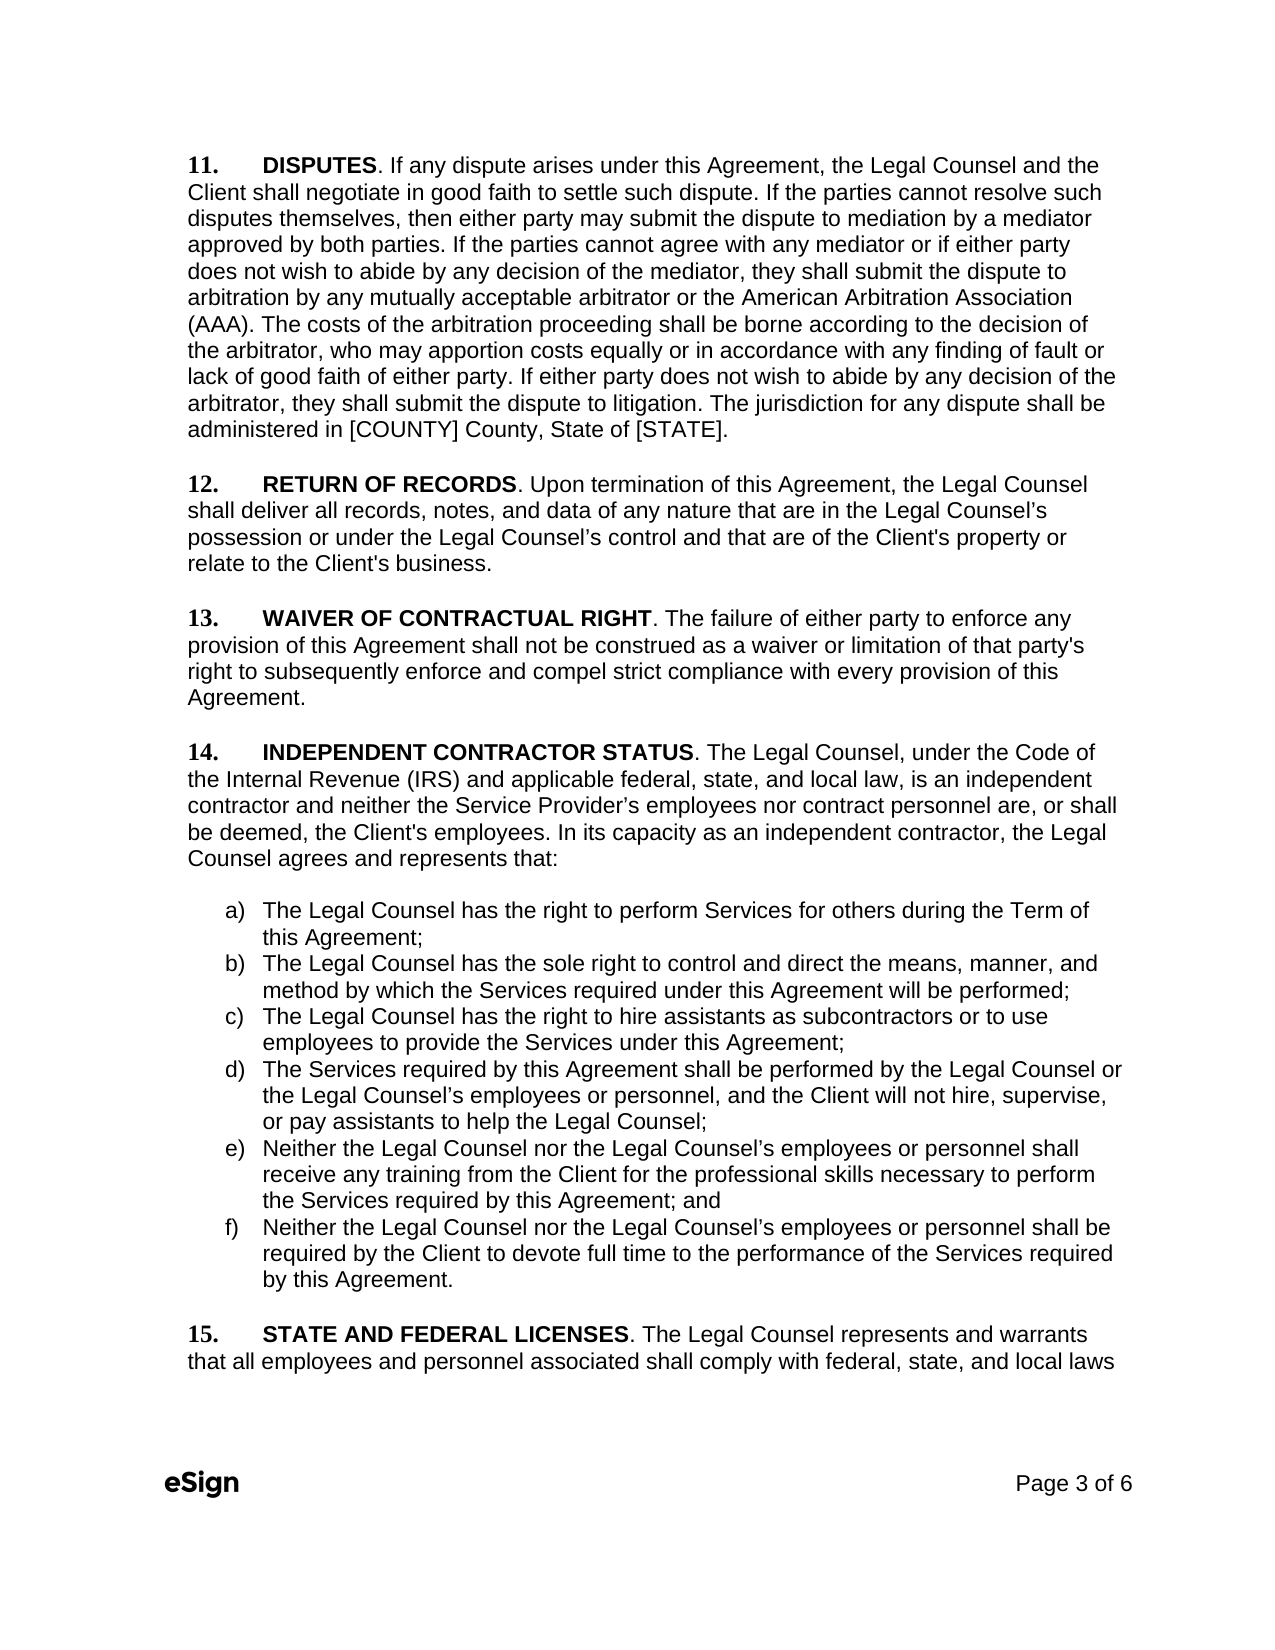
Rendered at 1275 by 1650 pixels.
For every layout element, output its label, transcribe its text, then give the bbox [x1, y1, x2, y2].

list STATE AND FEDERAL LICENSES. The Legal Counsel represents and warrants that all employees and personnel associated shall comply with federal, state, and local laws [187, 1319, 1125, 1374]
list DISPUTES. If any dispute arises under this Agreement, the Legal Counsel and the Client shall negotiate in good faith to settle such dispute. If the parties cannot resolve such disputes themselves, then either party may submit the dispute to mediation by a mediator approved by both parties. If the parties cannot agree with any mediator or if either party does not wish to abide by any decision of the mediator, they shall submit the dispute to arbitration by any mutually acceptable arbitrator or the American Arbitration Association (AAA). The costs of the arbitration proceeding shall be borne according to the decision of the arbitrator, who may apportion costs equally or in accordance with any finding of fault or lack of good faith of either party. If either party does not wish to abide by any decision of the arbitrator, they shall submit the dispute to litigation. The jurisdiction for any dispute shall be administered in [COUNTY] County, State of [STATE]. [187, 150, 1125, 442]
list The Legal Counsel has the right to perform Services for others during the Term of this Agreement; [225, 897, 1125, 950]
list Neither the Legal Counsel nor the Legal Counsel’s employees or personnel shall receive any training from the Client for the professional skills necessary to perform the Services required by this Agreement; and [225, 1135, 1125, 1214]
list The Legal Counsel has the right to hire assistants as subcontractors or to use employees to provide the Services under this Agreement; [225, 1003, 1125, 1056]
list The Services required by this Agreement shall be performed by the Legal Counsel or the Legal Counsel’s employees or personnel, and the Client will not hire, supervise, or pay assistants to help the Legal Counsel; [225, 1056, 1125, 1135]
list The Legal Counsel has the sole right to control and direct the means, manner, and method by which the Services required under this Agreement will be performed; [225, 950, 1125, 1003]
list RETURN OF RECORDS. Upon termination of this Agreement, the Legal Counsel shall deliver all records, notes, and data of any nature that are in the Legal Counsel’s possession or under the Legal Counsel’s control and that are of the Client's property or relate to the Client's business. [187, 469, 1125, 576]
list Neither the Legal Counsel nor the Legal Counsel’s employees or personnel shall be required by the Client to devote full time to the performance of the Services required by this Agreement. [225, 1214, 1125, 1293]
list INDEPENDENT CONTRACTOR STATUS. The Legal Counsel, under the Code of the Internal Revenue (IRS) and applicable federal, state, and local law, is an independent contractor and neither the Service Provider’s employees nor contract personnel are, or shall be deemed, the Client's employees. In its capacity as an independent contractor, the Legal Counsel agrees and represents that: [187, 737, 1125, 871]
list WAIVER OF CONTRACTUAL RIGHT. The failure of either party to enforce any provision of this Agreement shall not be construed as a waiver or limitation of that party's right to subsequently enforce and compel strict compliance with every provision of this Agreement. [187, 603, 1125, 711]
